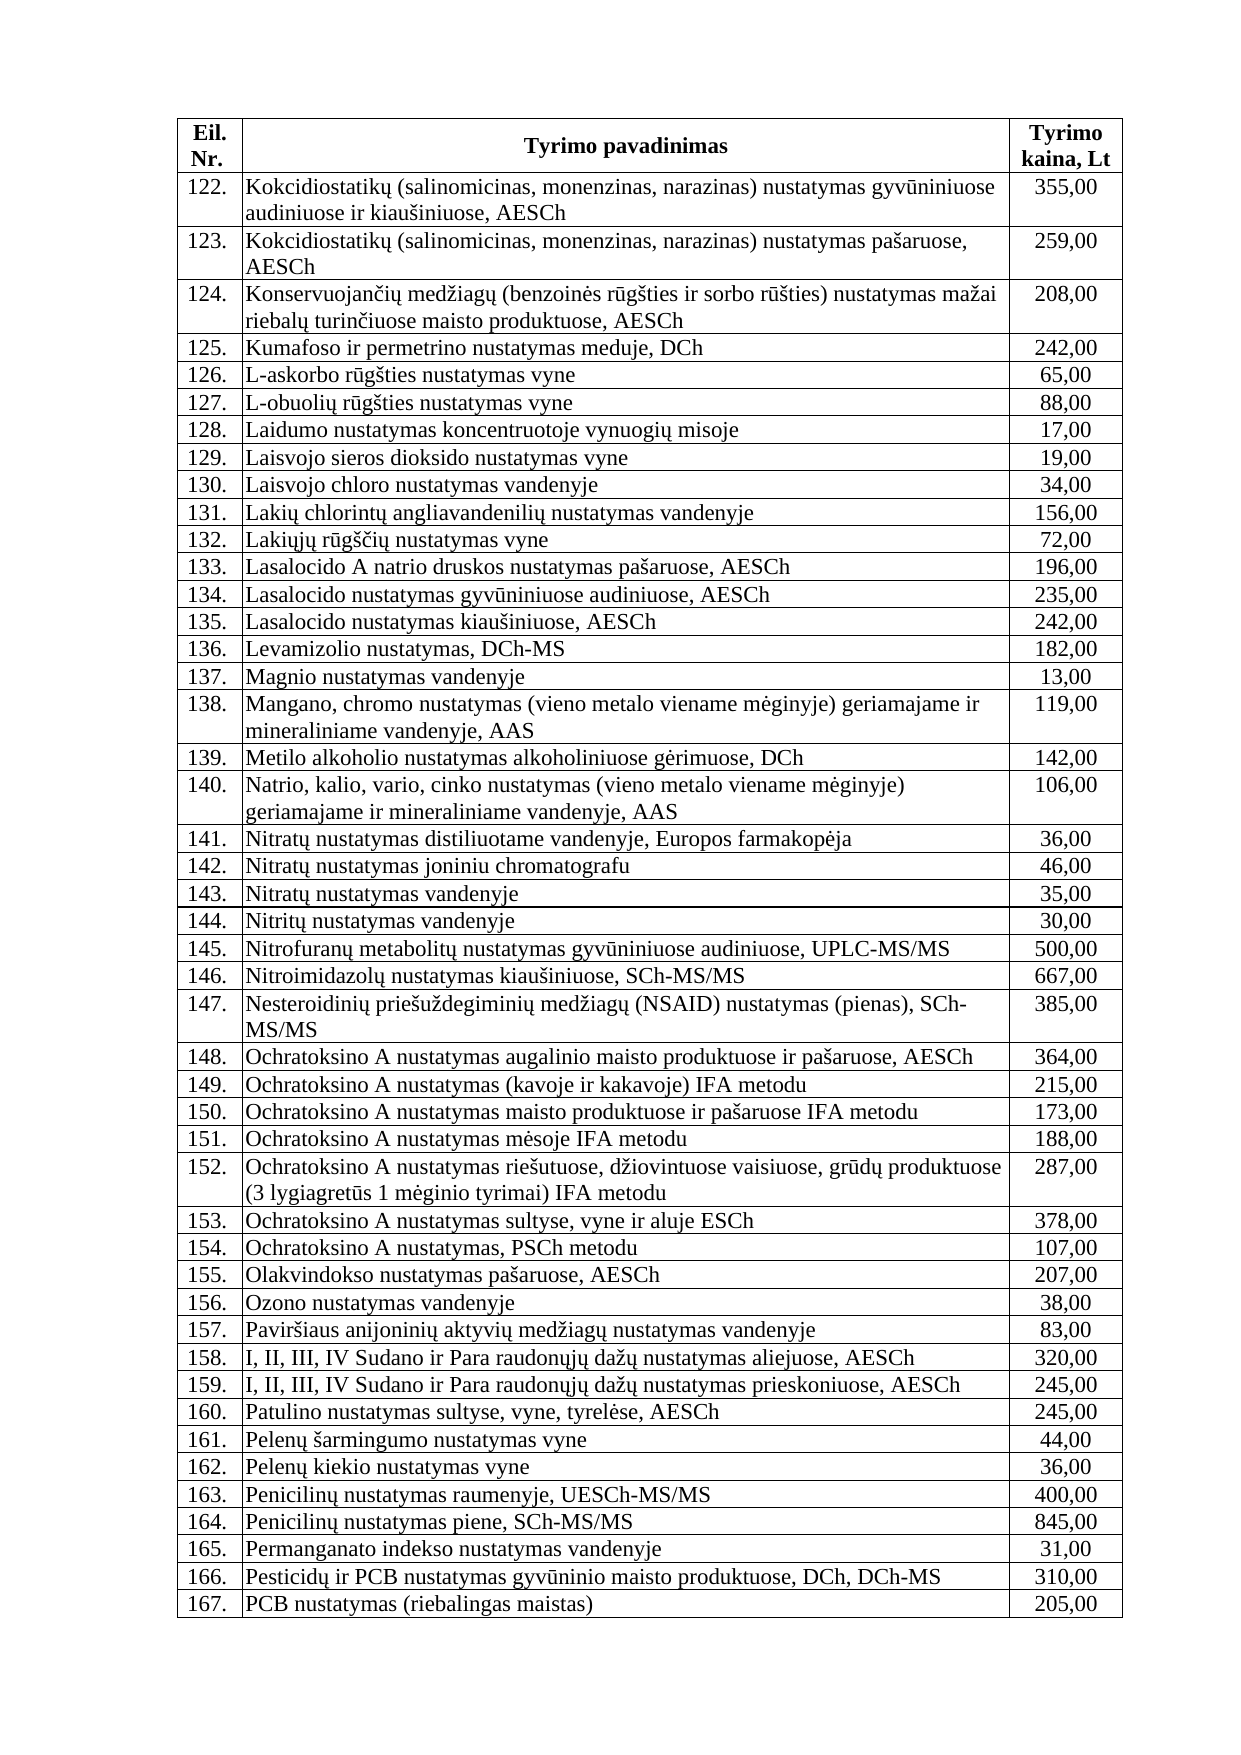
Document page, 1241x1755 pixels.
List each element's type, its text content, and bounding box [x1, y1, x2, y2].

table_cell 160. [178, 1399, 242, 1425]
table_cell Nitratų nustatymas joniniu chromatografu [243, 853, 1009, 879]
table_cell Pelenų šarmingumo nustatymas vyne [243, 1426, 1009, 1452]
table_cell 146. [178, 962, 242, 988]
table_cell 242,00 [1010, 608, 1122, 634]
table_cell L-obuolių rūgšties nustatymas vyne [243, 389, 1009, 415]
table_cell Ochratoksino A nustatymas mėsoje IFA metodu [243, 1126, 1009, 1152]
table_cell 119,00 [1010, 690, 1122, 743]
table_cell Nitratų nustatymas distiliuotame vandenyje, Europos farmakopėja [243, 825, 1009, 852]
table_cell 164. [178, 1508, 242, 1534]
table_cell Mangano, chromo nustatymas (vieno metalo viename mėginyje) geriamajame ir mineraliniame vandenyje, AAS [243, 690, 1009, 743]
table_cell 156,00 [1010, 499, 1122, 525]
table_cell 166. [178, 1563, 242, 1589]
table_cell Ochratoksino A nustatymas (kavoje ir kakavoje) IFA metodu [243, 1071, 1009, 1097]
table_cell 163. [178, 1481, 242, 1507]
table_cell 667,00 [1010, 962, 1122, 988]
table_cell 83,00 [1010, 1316, 1122, 1343]
table_cell 207,00 [1010, 1261, 1122, 1288]
table_cell 310,00 [1010, 1563, 1122, 1589]
table_cell Pesticidų ir PCB nustatymas gyvūninio maisto produktuose, DCh, DCh-MS [243, 1563, 1009, 1589]
table_cell 162. [178, 1453, 242, 1479]
table_cell 155. [178, 1261, 242, 1288]
table_cell 152. [178, 1153, 242, 1206]
table_cell 34,00 [1010, 471, 1122, 497]
table_cell Ochratoksino A nustatymas sultyse, vyne ir aluje ESCh [243, 1207, 1009, 1233]
table_cell 133. [178, 553, 242, 580]
table_cell 148. [178, 1043, 242, 1070]
table_cell 196,00 [1010, 553, 1122, 580]
table_cell I, II, III, IV Sudano ir Para raudonųjų dažų nustatymas prieskoniuose, AESCh [243, 1371, 1009, 1397]
table_cell Lasalocido A natrio druskos nustatymas pašaruose, AESCh [243, 553, 1009, 580]
table_cell 128. [178, 416, 242, 443]
table_cell 139. [178, 744, 242, 770]
table_cell 150. [178, 1098, 242, 1124]
table_cell 88,00 [1010, 389, 1122, 415]
table_cell 140. [178, 771, 242, 824]
table_header Tyrimo pavadinimas [243, 119, 1009, 172]
table_cell 400,00 [1010, 1481, 1122, 1507]
table_cell 130. [178, 471, 242, 497]
table_cell Laidumo nustatymas koncentruotoje vynuogių misoje [243, 416, 1009, 443]
table_cell PCB nustatymas (riebalingas maistas) [243, 1590, 1009, 1617]
table_cell 500,00 [1010, 935, 1122, 961]
table_cell 141. [178, 825, 242, 852]
table_cell L-askorbo rūgšties nustatymas vyne [243, 362, 1009, 388]
table_cell Ochratoksino A nustatymas maisto produktuose ir pašaruose IFA metodu [243, 1098, 1009, 1124]
table_cell 142. [178, 853, 242, 879]
table_cell 145. [178, 935, 242, 961]
table_cell 845,00 [1010, 1508, 1122, 1534]
table_cell Ozono nustatymas vandenyje [243, 1289, 1009, 1315]
table_cell Nitratų nustatymas vandenyje [243, 880, 1009, 906]
table_cell 355,00 [1010, 173, 1122, 226]
table_cell Laisvojo chloro nustatymas vandenyje [243, 471, 1009, 497]
table_cell 245,00 [1010, 1399, 1122, 1425]
table_cell 35,00 [1010, 880, 1122, 906]
table_cell 126. [178, 362, 242, 388]
table_cell 147. [178, 990, 242, 1042]
table_cell Laisvojo sieros dioksido nustatymas vyne [243, 444, 1009, 470]
table_cell Magnio nustatymas vandenyje [243, 663, 1009, 689]
table_cell 153. [178, 1207, 242, 1233]
table_cell 259,00 [1010, 227, 1122, 279]
table_cell 158. [178, 1344, 242, 1370]
table_cell Lasalocido nustatymas kiaušiniuose, AESCh [243, 608, 1009, 634]
table_cell Penicilinų nustatymas raumenyje, UESCh-MS/MS [243, 1481, 1009, 1507]
table_cell Nitrofuranų metabolitų nustatymas gyvūniniuose audiniuose, UPLC-MS/MS [243, 935, 1009, 961]
table_cell Pelenų kiekio nustatymas vyne [243, 1453, 1009, 1479]
table_header Tyrimo kaina, Lt [1010, 119, 1122, 172]
table_cell 137. [178, 663, 242, 689]
table_cell 159. [178, 1371, 242, 1397]
table_cell Ochratoksino A nustatymas riešutuose, džiovintuose vaisiuose, grūdų produktuose (3 lygiagretūs 1 mėginio tyrimai) IFA metodu [243, 1153, 1009, 1206]
table_cell 65,00 [1010, 362, 1122, 388]
table_cell Levamizolio nustatymas, DCh-MS [243, 636, 1009, 662]
table_cell 385,00 [1010, 990, 1122, 1042]
table_cell 38,00 [1010, 1289, 1122, 1315]
table_cell Lakių chlorintų angliavandenilių nustatymas vandenyje [243, 499, 1009, 525]
table_cell Metilo alkoholio nustatymas alkoholiniuose gėrimuose, DCh [243, 744, 1009, 770]
table_cell 151. [178, 1126, 242, 1152]
table_cell 136. [178, 636, 242, 662]
table_cell 378,00 [1010, 1207, 1122, 1233]
table_cell 242,00 [1010, 334, 1122, 361]
table_cell 364,00 [1010, 1043, 1122, 1070]
table_cell 123. [178, 227, 242, 279]
table_cell 36,00 [1010, 825, 1122, 852]
table_cell 182,00 [1010, 636, 1122, 662]
table_cell Lasalocido nustatymas gyvūniniuose audiniuose, AESCh [243, 581, 1009, 607]
table_cell 208,00 [1010, 280, 1122, 333]
table_cell 188,00 [1010, 1126, 1122, 1152]
table_cell 161. [178, 1426, 242, 1452]
table_cell 31,00 [1010, 1535, 1122, 1562]
table_cell 142,00 [1010, 744, 1122, 770]
table_cell 245,00 [1010, 1371, 1122, 1397]
table_cell I, II, III, IV Sudano ir Para raudonųjų dažų nustatymas aliejuose, AESCh [243, 1344, 1009, 1370]
table_cell 107,00 [1010, 1234, 1122, 1260]
table_cell Penicilinų nustatymas piene, SCh-MS/MS [243, 1508, 1009, 1534]
table_cell 122. [178, 173, 242, 226]
table_cell 125. [178, 334, 242, 361]
table_cell 129. [178, 444, 242, 470]
table_cell 149. [178, 1071, 242, 1097]
table_cell Patulino nustatymas sultyse, vyne, tyrelėse, AESCh [243, 1399, 1009, 1425]
table_cell Permanganato indekso nustatymas vandenyje [243, 1535, 1009, 1562]
table_cell Nitritų nustatymas vandenyje [243, 908, 1009, 934]
table_cell Kokcidiostatikų (salinomicinas, monenzinas, narazinas) nustatymas gyvūniniuose audiniuose ir kiaušiniuose, AESCh [243, 173, 1009, 226]
table_cell 205,00 [1010, 1590, 1122, 1617]
table_cell 135. [178, 608, 242, 634]
table_cell 134. [178, 581, 242, 607]
table_cell 72,00 [1010, 526, 1122, 552]
table_cell 124. [178, 280, 242, 333]
table_cell Nesteroidinių priešuždegiminių medžiagų (NSAID) nustatymas (pienas), SCh-MS/MS [243, 990, 1009, 1042]
table_cell 144. [178, 908, 242, 934]
table_cell 30,00 [1010, 908, 1122, 934]
table_cell 17,00 [1010, 416, 1122, 443]
table_cell 36,00 [1010, 1453, 1122, 1479]
table_cell Nitroimidazolų nustatymas kiaušiniuose, SCh-MS/MS [243, 962, 1009, 988]
table_cell Natrio, kalio, vario, cinko nustatymas (vieno metalo viename mėginyje) geriamajame ir mineraliniame vandenyje, AAS [243, 771, 1009, 824]
table_cell Konservuojančių medžiagų (benzoinės rūgšties ir sorbo rūšties) nustatymas mažai riebalų turinčiuose maisto produktuose, AESCh [243, 280, 1009, 333]
table_cell 173,00 [1010, 1098, 1122, 1124]
table_cell 131. [178, 499, 242, 525]
table_cell 165. [178, 1535, 242, 1562]
table_header Eil. Nr. [178, 119, 242, 172]
table_cell Paviršiaus anijoninių aktyvių medžiagų nustatymas vandenyje [243, 1316, 1009, 1343]
table_cell 320,00 [1010, 1344, 1122, 1370]
table_cell 13,00 [1010, 663, 1122, 689]
table_cell 127. [178, 389, 242, 415]
table_cell 157. [178, 1316, 242, 1343]
table_cell 143. [178, 880, 242, 906]
table_cell Kumafoso ir permetrino nustatymas meduje, DCh [243, 334, 1009, 361]
table_cell 106,00 [1010, 771, 1122, 824]
table_cell 156. [178, 1289, 242, 1315]
table_cell 19,00 [1010, 444, 1122, 470]
table_cell Lakiųjų rūgščių nustatymas vyne [243, 526, 1009, 552]
table_cell 138. [178, 690, 242, 743]
table_cell Kokcidiostatikų (salinomicinas, monenzinas, narazinas) nustatymas pašaruose, AESCh [243, 227, 1009, 279]
table_cell 154. [178, 1234, 242, 1260]
table_cell 44,00 [1010, 1426, 1122, 1452]
table_cell 46,00 [1010, 853, 1122, 879]
table_cell Ochratoksino A nustatymas, PSCh metodu [243, 1234, 1009, 1260]
table_cell 215,00 [1010, 1071, 1122, 1097]
table_cell 235,00 [1010, 581, 1122, 607]
table_cell Ochratoksino A nustatymas augalinio maisto produktuose ir pašaruose, AESCh [243, 1043, 1009, 1070]
table_cell 167. [178, 1590, 242, 1617]
table_cell 132. [178, 526, 242, 552]
table_cell 287,00 [1010, 1153, 1122, 1206]
table_cell Olakvindokso nustatymas pašaruose, AESCh [243, 1261, 1009, 1288]
